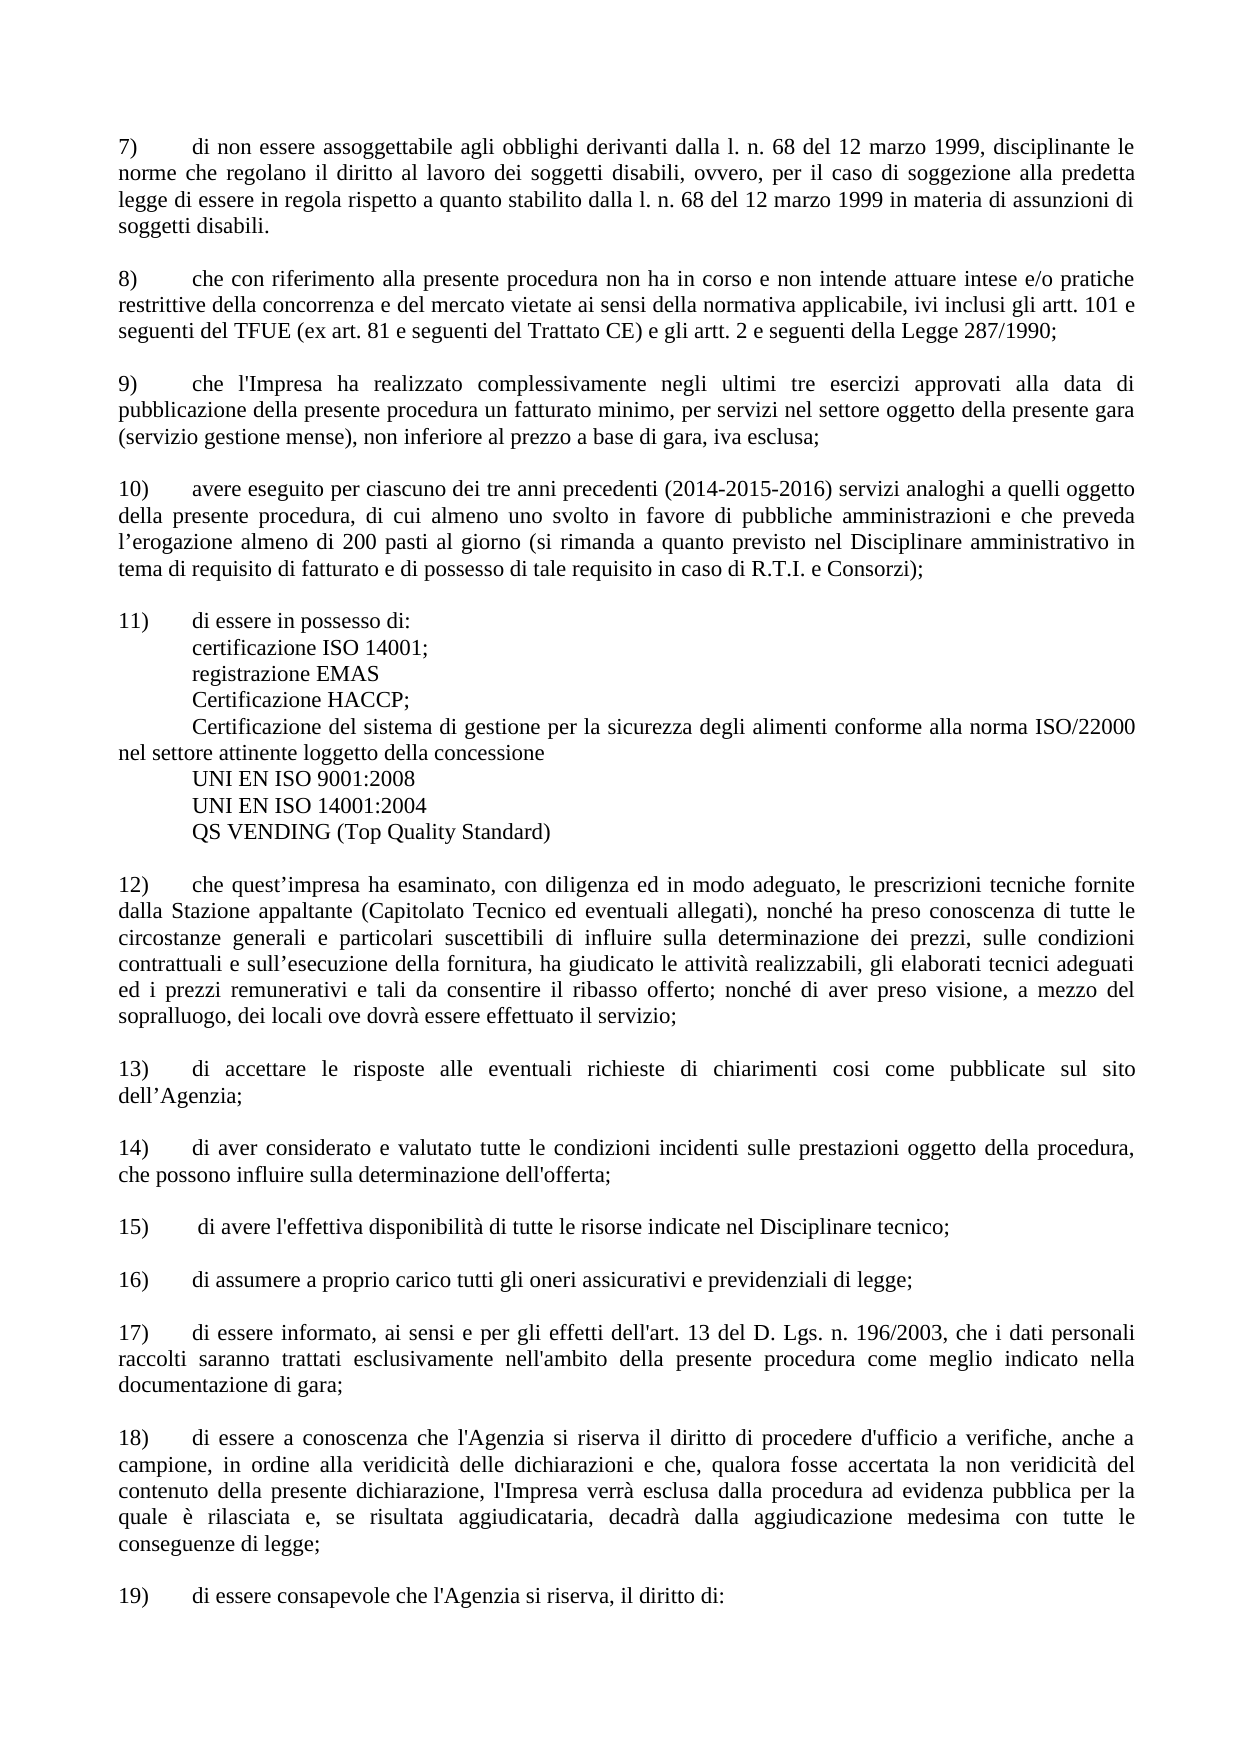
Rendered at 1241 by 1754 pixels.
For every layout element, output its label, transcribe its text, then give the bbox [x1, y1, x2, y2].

text 14) di aver considerato e valutato tutte le condizioni incidenti sulle prestazioni oggetto della procedura, che possono influire sulla determinazione dell'offerta; [118, 1134, 1137, 1187]
text 17) di essere informato, ai sensi e per gli effetti dell'art. 13 del D. Lgs. n. 196/2003, che i dati personali raccolti saranno trattati esclusivamente nell'ambito della presente procedura come meglio indicato nella documentazione di gara; [118, 1319, 1137, 1398]
text 11) di essere in possesso di: [118, 607, 1137, 634]
text  certificazione ISO 14001; [118, 634, 1137, 660]
text  UNI EN ISO 9001:2008 [118, 765, 1137, 792]
text 16) di assumere a proprio carico tutti gli oneri assicurativi e previdenziali di legge; [118, 1266, 1137, 1292]
text 9) che l'Impresa ha realizzato complessivamente negli ultimi tre esercizi approvati alla data di pubblicazione della presente procedura un fatturato minimo, per servizi nel settore oggetto della presente gara (servizio gestione mense), non inferiore al prezzo a base di gara, iva esclusa; [118, 370, 1137, 449]
text 12) che quest’impresa ha esaminato, con diligenza ed in modo adeguato, le prescrizioni tecniche fornite dalla Stazione appaltante (Capitolato Tecnico ed eventuali allegati), nonché ha preso conoscenza di tutte le circostanze generali e particolari suscettibili di influire sulla determinazione dei prezzi, sulle condizioni contrattuali e sull’esecuzione della fornitura, ha giudicato le attività realizzabili, gli elaborati tecnici adeguati ed i prezzi remunerativi e tali da consentire il ribasso offerto; nonché di aver preso visione, a mezzo del sopralluogo, dei locali ove dovrà essere effettuato il servizio; [118, 871, 1137, 1029]
text 8) che con riferimento alla presente procedura non ha in corso e non intende attuare intese e/o pratiche restrittive della concorrenza e del mercato vietate ai sensi della normativa applicabile, ivi inclusi gli artt. 101 e seguenti del TFUE (ex art. 81 e seguenti del Trattato CE) e gli artt. 2 e seguenti della Legge 287/1990; [118, 265, 1137, 344]
text 10) avere eseguito per ciascuno dei tre anni precedenti (2014-2015-2016) servizi analoghi a quelli oggetto della presente procedura, di cui almeno uno svolto in favore di pubbliche amministrazioni e che preveda l’erogazione almeno di 200 pasti al giorno (si rimanda a quanto previsto nel Disciplinare amministrativo in tema di requisito di fatturato e di possesso di tale requisito in caso di R.T.I. e Consorzi); [118, 476, 1137, 581]
text  QS VENDING (Top Quality Standard) [118, 818, 1137, 844]
text 13) di accettare le risposte alle eventuali richieste di chiarimenti cosi come pubblicate sul sito dell’Agenzia; [118, 1055, 1137, 1108]
text  registrazione EMAS [118, 660, 1137, 686]
text 19) di essere consapevole che l'Agenzia si riserva, il diritto di: [118, 1582, 1137, 1609]
text  UNI EN ISO 14001:2004 [118, 792, 1137, 818]
text  Certificazione del sistema di gestione per la sicurezza degli alimenti conforme alla norma ISO/22000 nel settore attinente loggetto della concessione [118, 713, 1137, 765]
text 18) di essere a conoscenza che l'Agenzia si riserva il diritto di procedere d'ufficio a verifiche, anche a campione, in ordine alla veridicità delle dichiarazioni e che, qualora fosse accertata la non veridicità del contenuto della presente dichiarazione, l'Impresa verrà esclusa dalla procedura ad evidenza pubblica per la quale è rilasciata e, se risultata aggiudicataria, decadrà dalla aggiudicazione medesima con tutte le conseguenze di legge; [118, 1424, 1137, 1556]
text 7) di non essere assoggettabile agli obblighi derivanti dalla l. n. 68 del 12 marzo 1999, disciplinante le norme che regolano il diritto al lavoro dei soggetti disabili, ovvero, per il caso di soggezione alla predetta legge di essere in regola rispetto a quanto stabilito dalla l. n. 68 del 12 marzo 1999 in materia di assunzioni di soggetti disabili. [118, 133, 1137, 238]
text 15) di avere l'effettiva disponibilità di tutte le risorse indicate nel Disciplinare tecnico; [118, 1213, 1137, 1240]
text  Certificazione HACCP; [118, 686, 1137, 713]
